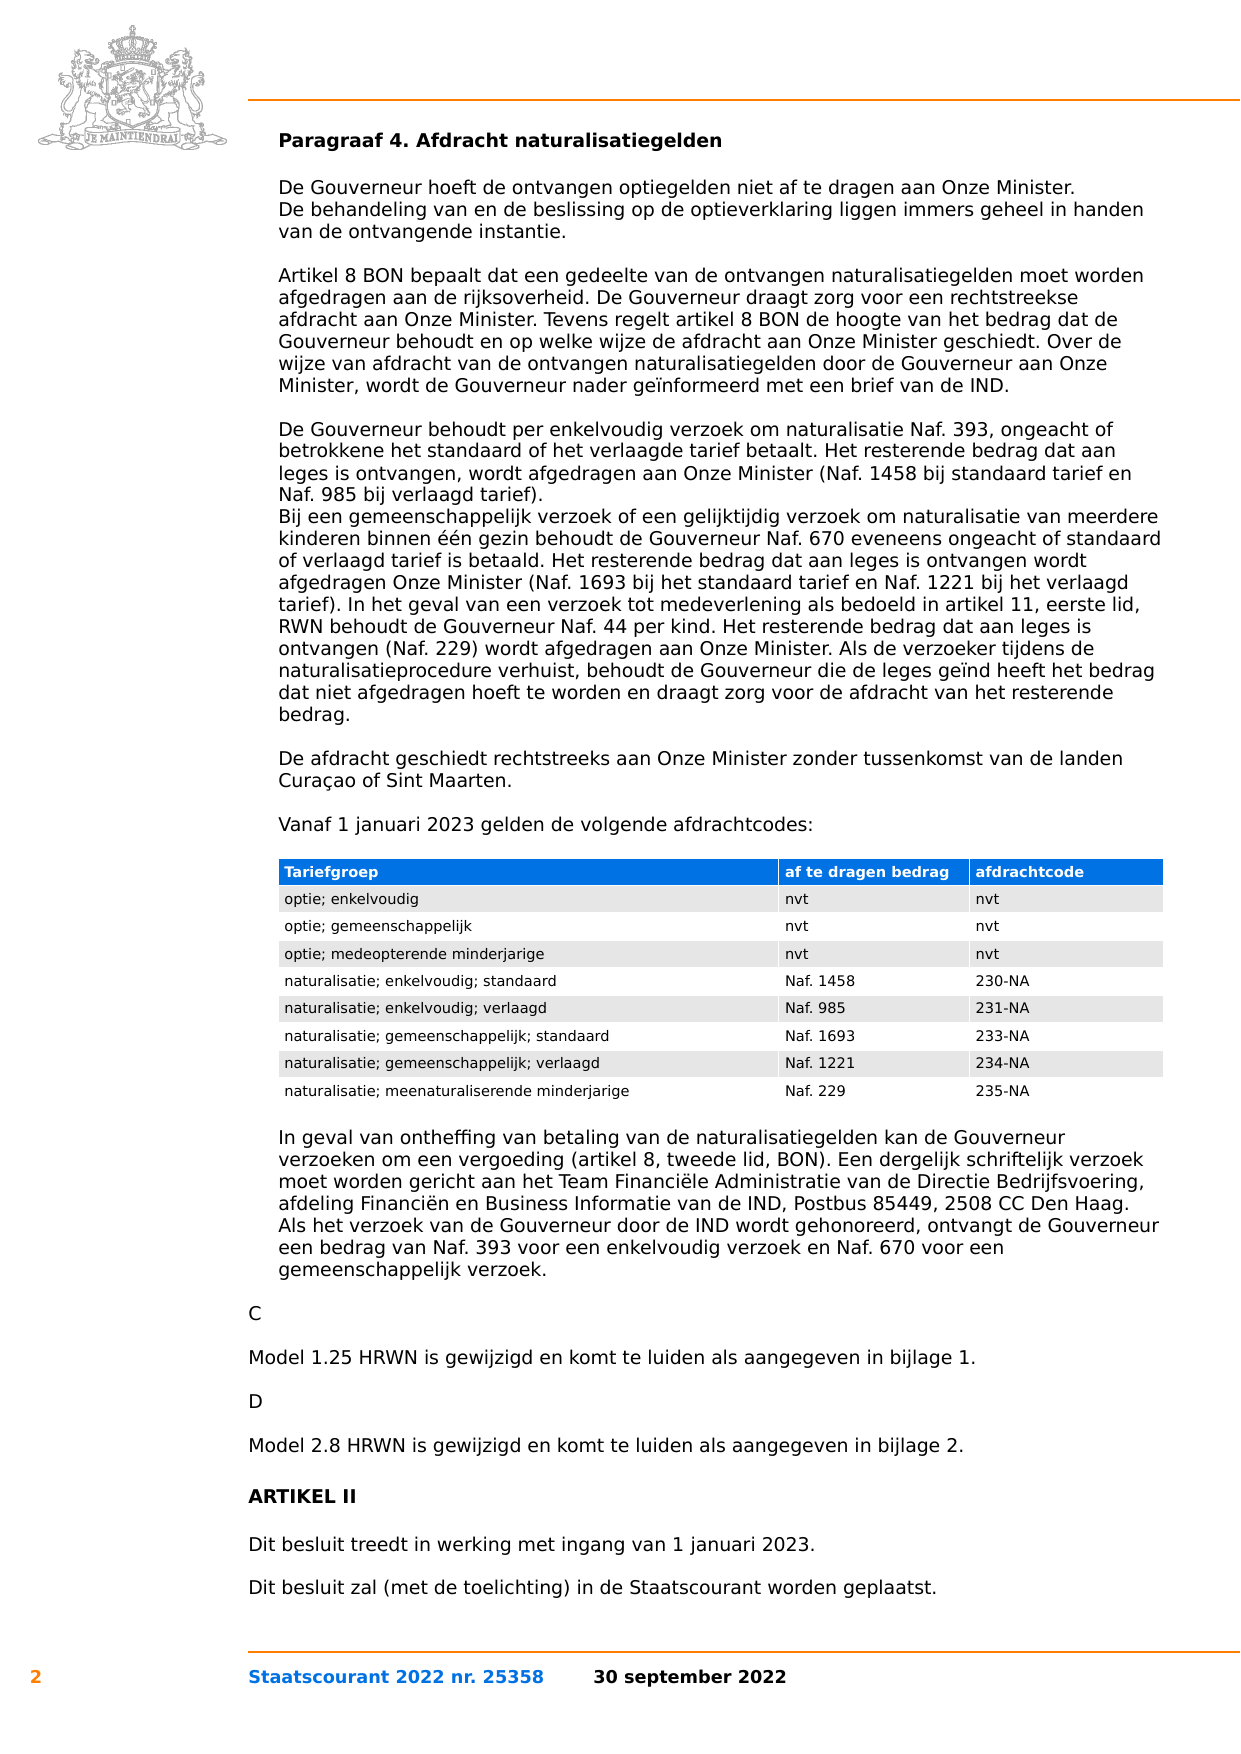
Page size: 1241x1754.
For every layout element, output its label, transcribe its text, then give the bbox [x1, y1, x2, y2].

text Vanaf 1 januari 2023 gelden de volgende afdrachtcodes: [278, 814, 1163, 836]
text Dit besluit zal (met de toelichting) in de Staatscourant worden geplaatst. [248, 1577, 1163, 1599]
table_cell Naf. 229 [779, 1078, 969, 1104]
table_cell optie; enkelvoudig [279, 886, 778, 912]
text C [248, 1303, 1163, 1325]
text De behandeling van en de beslissing op de optieverklaring liggen immers geheel in handen van de ontvangende instantie. [278, 199, 1163, 243]
table_cell optie; medeopterende minderjarige [279, 941, 778, 967]
text In geval van ontheffing van betaling van de naturalisatiegelden kan de Gouverneur verzoeken om een vergoeding (artikel 8, tweede lid, BON). Een dergelijk schriftelijk verzoek moet worden gericht aan het Team Financiële Administratie van de Directie Bedrijfsvoering, afdeling Financiën en Business Informatie van de IND, Postbus 85449, 2508 CC Den Haag. Als het verzoek van de Gouverneur door de IND wordt gehonoreerd, ontvangt de Gouverneur een bedrag van Naf. 393 voor een enkelvoudig verzoek en Naf. 670 voor een gemeenschappelijk verzoek. [278, 1127, 1163, 1281]
table_cell naturalisatie; enkelvoudig; verlaagd [279, 996, 778, 1022]
table_cell nvt [779, 914, 969, 940]
table_cell 235-NA [970, 1078, 1163, 1104]
table_cell nvt [970, 886, 1163, 912]
table_cell naturalisatie; gemeenschappelijk; verlaagd [279, 1051, 778, 1077]
text Model 1.25 HRWN is gewijzigd en komt te luiden als aangegeven in bijlage 1. [248, 1347, 1163, 1369]
table_cell Naf. 1458 [779, 968, 969, 995]
table_cell nvt [970, 941, 1163, 967]
table_cell nvt [779, 886, 969, 912]
table_cell naturalisatie; gemeenschappelijk; standaard [279, 1023, 778, 1049]
text De Gouverneur behoudt per enkelvoudig verzoek om naturalisatie Naf. 393, ongeacht of betrokkene het standaard of het verlaagde tarief betaalt. Het resterende bedrag dat aan leges is ontvangen, wordt afgedragen aan Onze Minister (Naf. 1458 bij standaard tarief en Naf. 985 bij verlaagd tarief). [278, 418, 1163, 506]
table_header af te dragen bedrag [779, 859, 969, 885]
table_cell naturalisatie; enkelvoudig; standaard [279, 968, 778, 995]
table_cell optie; gemeenschappelijk [279, 914, 778, 940]
table_cell 233-NA [970, 1023, 1163, 1049]
text De Gouverneur hoeft de ontvangen optiegelden niet af te dragen aan Onze Minister. [278, 177, 1163, 199]
text D [248, 1391, 1163, 1413]
text Dit besluit treedt in werking met ingang van 1 januari 2023. [248, 1533, 1163, 1555]
table_cell nvt [970, 914, 1163, 940]
table_cell Naf. 985 [779, 996, 969, 1022]
table_cell 231-NA [970, 996, 1163, 1022]
text De afdracht geschiedt rechtstreeks aan Onze Minister zonder tussenkomst van de landen Curaçao of Sint Maarten. [278, 748, 1163, 792]
subtitle ARTIKEL II [248, 1486, 1163, 1508]
table_cell naturalisatie; meenaturaliserende minderjarige [279, 1078, 778, 1104]
table_header afdrachtcode [970, 859, 1163, 885]
table_cell Naf. 1221 [779, 1051, 969, 1077]
text Bij een gemeenschappelijk verzoek of een gelijktijdig verzoek om naturalisatie van meerdere kinderen binnen één gezin behoudt de Gouverneur Naf. 670 eveneens ongeacht of standaard of verlaagd tarief is betaald. Het resterende bedrag dat aan leges is ontvangen wordt afgedragen Onze Minister (Naf. 1693 bij het standaard tarief en Naf. 1221 bij het verlaagd tarief). In het geval van een verzoek tot medeverlening als bedoeld in artikel 11, eerste lid, RWN behoudt de Gouverneur Naf. 44 per kind. Het resterende bedrag dat aan leges is ontvangen (Naf. 229) wordt afgedragen aan Onze Minister. Als de verzoeker tijdens de naturalisatieprocedure verhuist, behoudt de Gouverneur die de leges geïnd heeft het bedrag dat niet afgedragen hoeft te worden en draagt zorg voor de afdracht van het resterende bedrag. [278, 506, 1163, 726]
table_cell 230-NA [970, 968, 1163, 995]
text Artikel 8 BON bepaalt dat een gedeelte van de ontvangen naturalisatiegelden moet worden afgedragen aan de rijksoverheid. De Gouverneur draagt zorg voor een rechtstreekse afdracht aan Onze Minister. Tevens regelt artikel 8 BON de hoogte van het bedrag dat de Gouverneur behoudt en op welke wijze de afdracht aan Onze Minister geschiedt. Over de wijze van afdracht van de ontvangen naturalisatiegelden door de Gouverneur aan Onze Minister, wordt de Gouverneur nader geïnformeerd met een brief van de IND. [278, 265, 1163, 397]
picture [38, 25, 227, 150]
subtitle Paragraaf 4. Afdracht naturalisatiegelden [278, 130, 1163, 152]
table_header Tariefgroep [279, 859, 778, 885]
table_cell Naf. 1693 [779, 1023, 969, 1049]
table_cell 234-NA [970, 1051, 1163, 1077]
text Model 2.8 HRWN is gewijzigd en komt te luiden als aangegeven in bijlage 2. [248, 1434, 1163, 1456]
table_cell nvt [779, 941, 969, 967]
